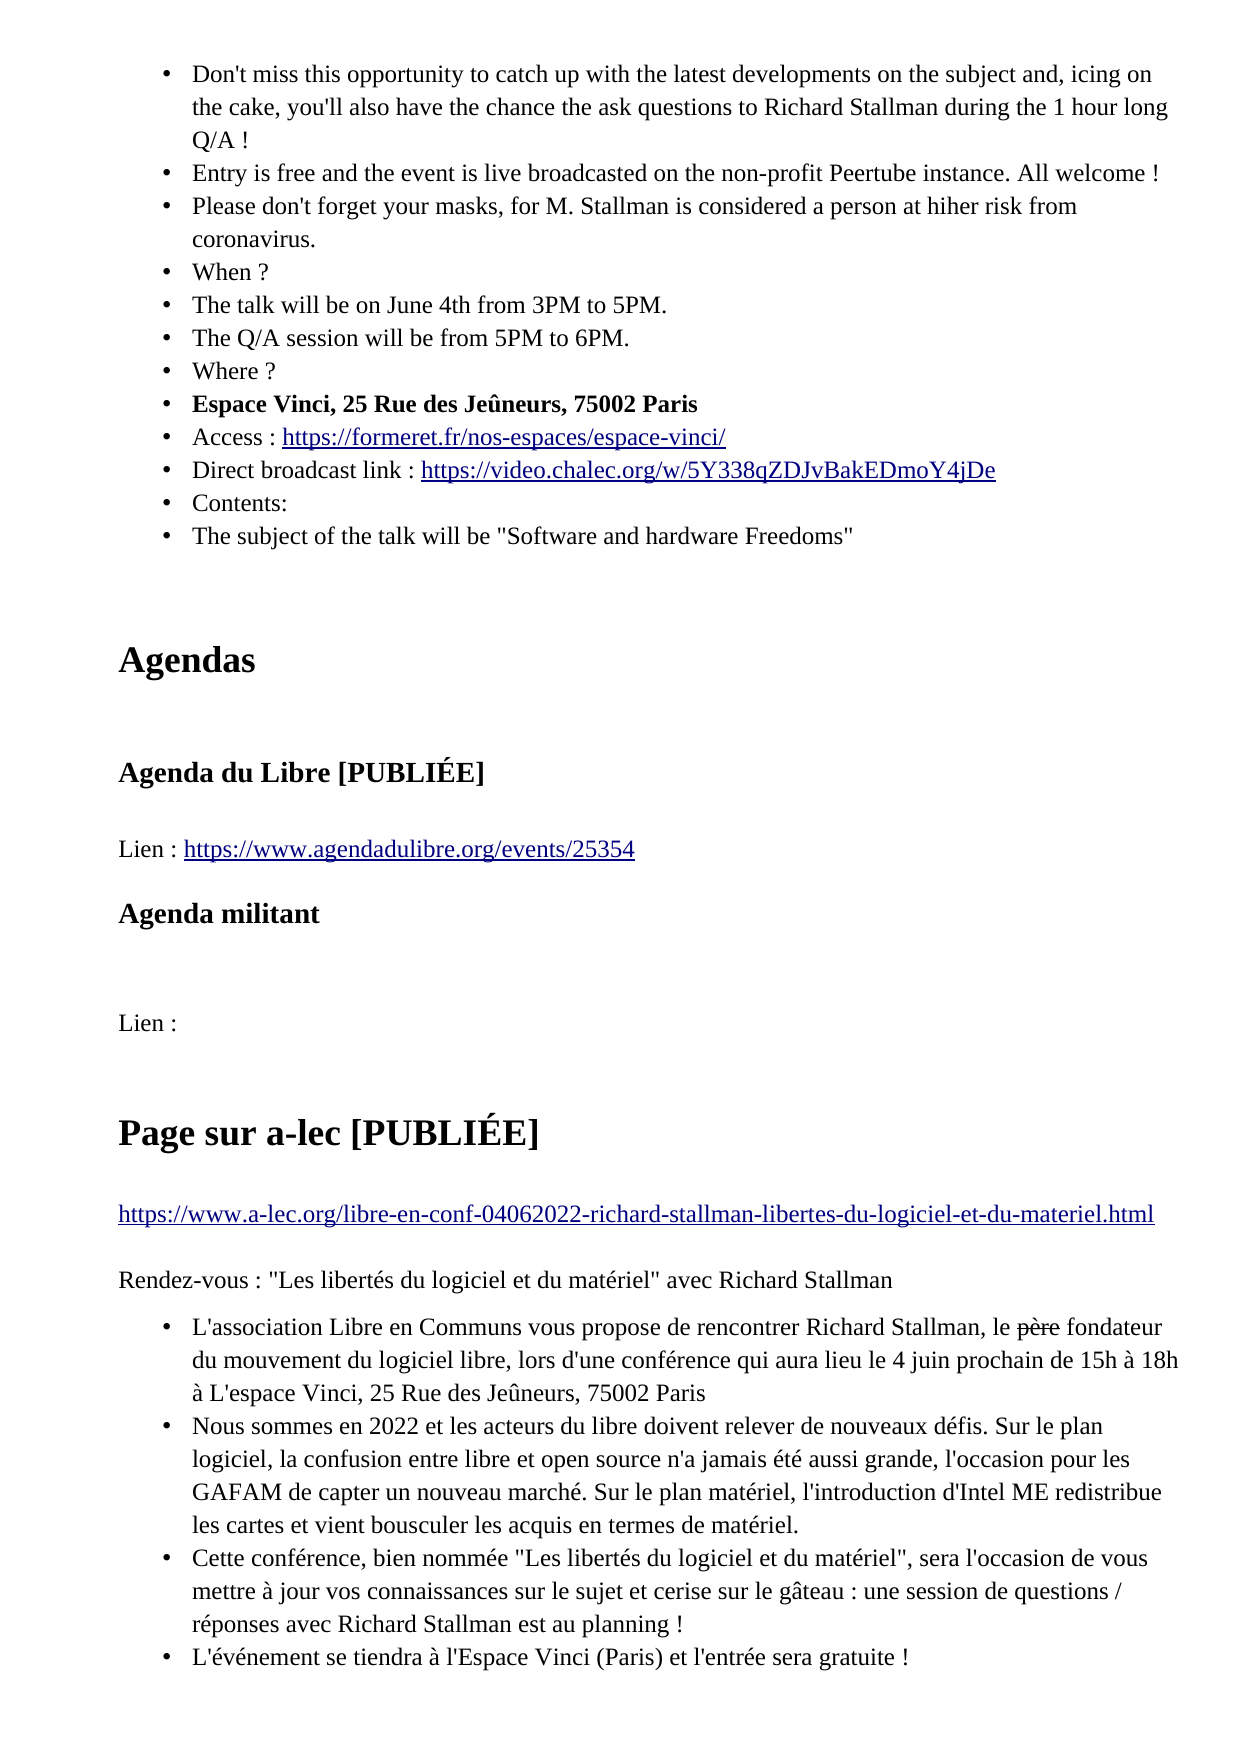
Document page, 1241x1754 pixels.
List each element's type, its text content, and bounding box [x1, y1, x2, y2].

list Direct broadcast link : https://video.chalec.org/w/5Y338qZDJvBakEDmoY4jDe [162, 455, 1181, 484]
subtitle Agenda militant [118, 896, 1181, 930]
text Lien : https://www.agendadulibre.org/events/25354 [118, 801, 1181, 863]
subtitle Agenda du Libre [PUBLIÉE] [118, 755, 1181, 789]
text https://www.a-lec.org/libre-en-conf-04062022-richard-stallman-libertes-du-logiciel-et-du-materiel.html Rendez-vous : "Les libertés du logiciel et du matériel" avec Richard Stallman [118, 1166, 1181, 1293]
text Lien : [118, 942, 1181, 1070]
list Cette conférence, bien nommée "Les libertés du logiciel et du matériel", sera l'occasion de vous mettre à jour vos connaissances sur le sujet et cerise sur le gâteau : une session de questions / réponses avec Richard Stallman est au planning ! [162, 1543, 1181, 1638]
list L'événement se tiendra à l'Espace Vinci (Paris) et l'entrée sera gratuite ! [162, 1642, 1181, 1671]
list Nous sommes en 2022 et les acteurs du libre doivent relever de nouveaux défis. Sur le plan logiciel, la confusion entre libre et open source n'a jamais été aussi grande, l'occasion pour les GAFAM de capter un nouveau marché. Sur le plan matériel, l'introduction d'Intel ME redistribue les cartes et vient bousculer les acquis en termes de matériel. [162, 1411, 1181, 1539]
list Please don't forget your masks, for M. Stallman is considered a person at hiher risk from coronavirus. [162, 191, 1181, 253]
list When ? [162, 257, 1181, 286]
list The Q/A session will be from 5PM to 6PM. [162, 323, 1181, 352]
list Contents: [162, 488, 1181, 517]
list Entry is free and the event is live broadcasted on the non-profit Peertube instance. All welcome ! [162, 158, 1181, 187]
list L'association Libre en Communs vous propose de rencontrer Richard Stallman, le père fondateur du mouvement du logiciel libre, lors d'une conférence qui aura lieu le 4 juin prochain de 15h à 18h à L'espace Vinci, 25 Rue des Jeûneurs, 75002 Paris [162, 1312, 1181, 1407]
subtitle Page sur a-lec [PUBLIÉE] [118, 1110, 1181, 1153]
list Access : https://formeret.fr/nos-espaces/espace-vinci/ [162, 422, 1181, 451]
list Espace Vinci, 25 Rue des Jeûneurs, 75002 Paris [162, 389, 1181, 418]
subtitle Agendas [118, 637, 1181, 681]
list Where ? [162, 356, 1181, 385]
list The subject of the talk will be "Software and hardware Freedoms" [162, 521, 1181, 550]
list Don't miss this opportunity to catch up with the latest developments on the subject and, icing on the cake, you'll also have the chance the ask questions to Richard Stallman during the 1 hour long Q/A ! [162, 59, 1181, 154]
list The talk will be on June 4th from 3PM to 5PM. [162, 290, 1181, 319]
